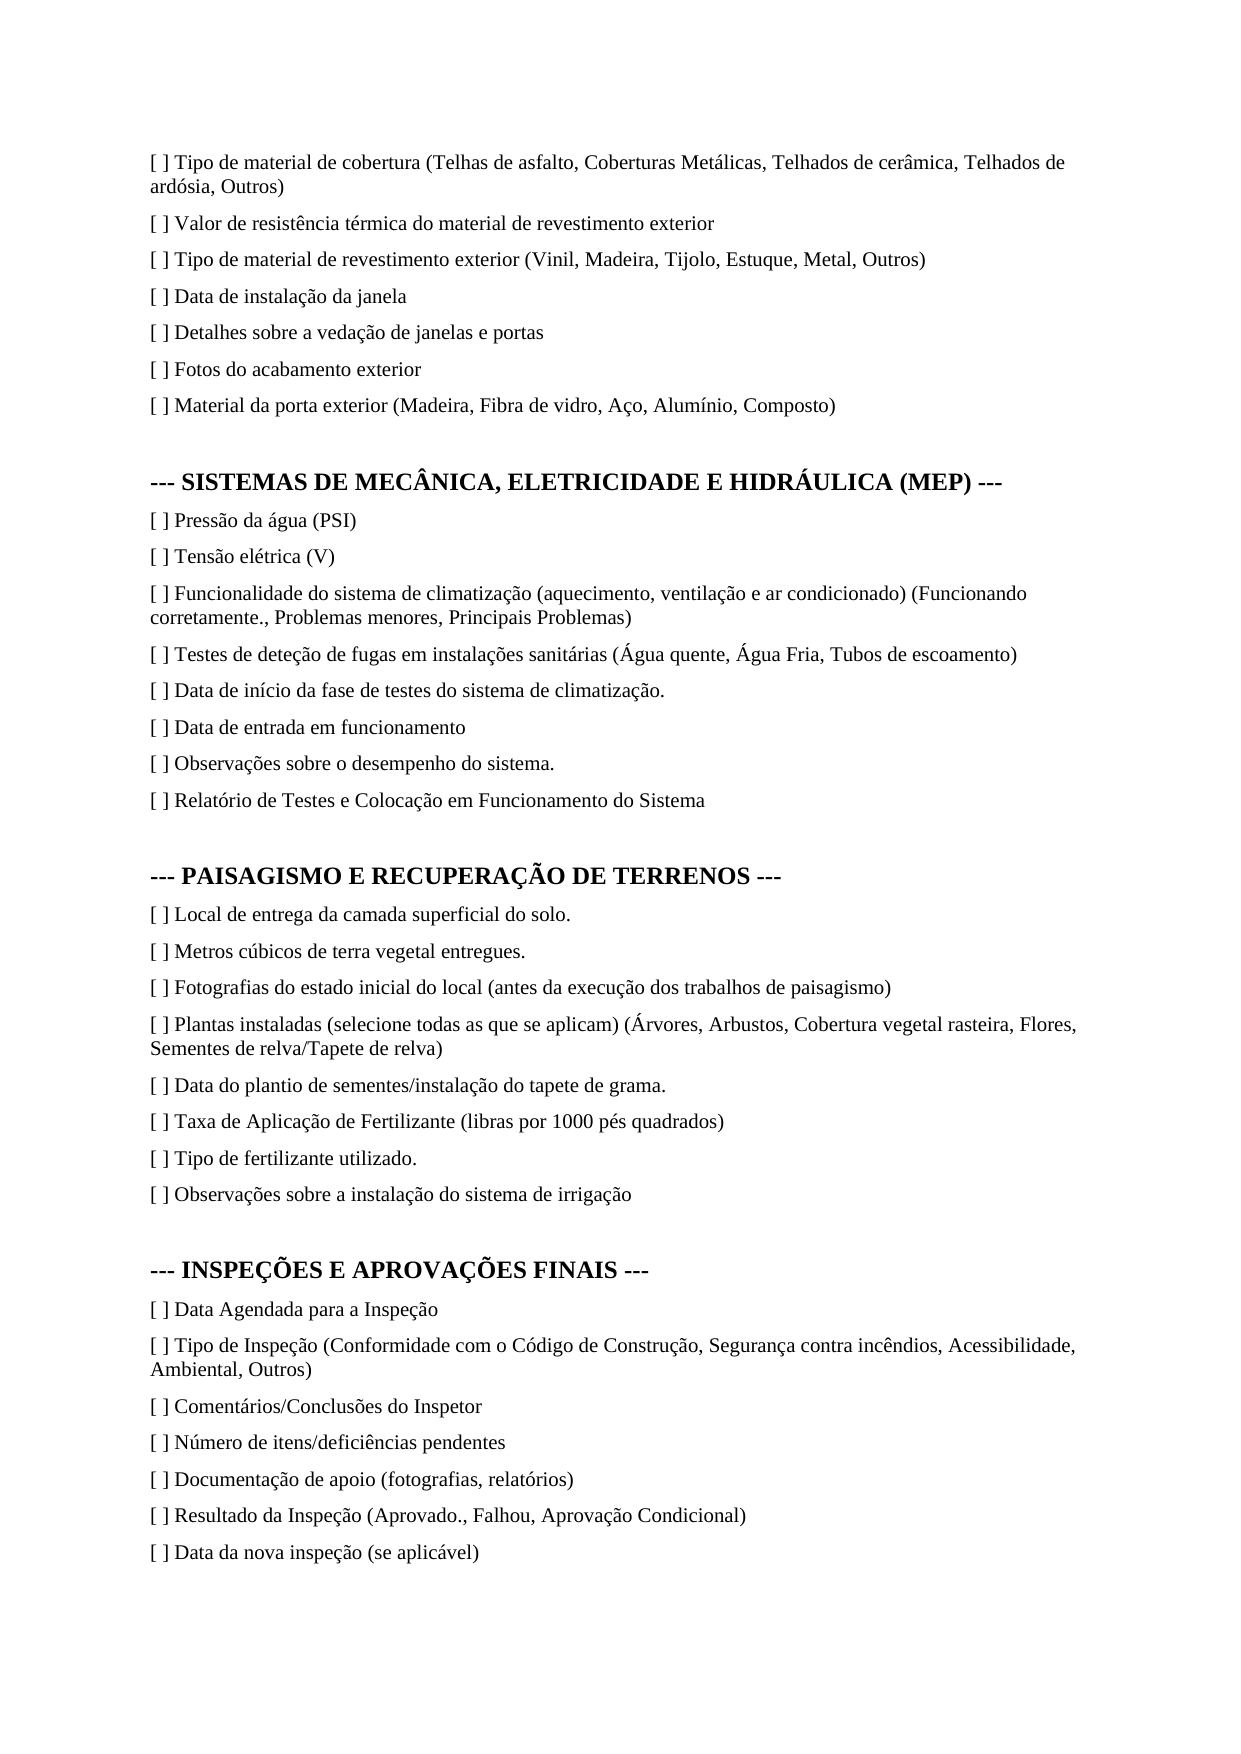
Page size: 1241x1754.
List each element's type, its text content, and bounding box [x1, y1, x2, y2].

text [ ] Pressão da água (PSI) [150, 508, 1090, 532]
text [ ] Data de início da fase de testes do sistema de climatização. [150, 678, 1090, 702]
text [ ] Material da porta exterior (Madeira, Fibra de vidro, Aço, Alumínio, Composto) [150, 393, 1090, 417]
text --- PAISAGISMO E RECUPERAÇÃO DE TERRENOS --- [150, 861, 1090, 890]
text [ ] Local de entrega da camada superficial do solo. [150, 902, 1090, 926]
text [ ] Tipo de Inspeção (Conformidade com o Código de Construção, Segurança contra incêndios, Acessibilidade, Ambiental, Outros) [150, 1333, 1090, 1381]
text [ ] Tensão elétrica (V) [150, 544, 1090, 568]
text [ ] Data de entrada em funcionamento [150, 715, 1090, 739]
text [ ] Plantas instaladas (selecione todas as que se aplicam) (Árvores, Arbustos, Cobertura vegetal rasteira, Flores, Sementes de relva/Tapete de relva) [150, 1012, 1090, 1060]
text [ ] Comentários/Conclusões do Inspetor [150, 1394, 1090, 1418]
text --- SISTEMAS DE MECÂNICA, ELETRICIDADE E HIDRÁULICA (MEP) --- [150, 467, 1090, 495]
text [ ] Relatório de Testes e Colocação em Funcionamento do Sistema [150, 788, 1090, 812]
text [ ] Metros cúbicos de terra vegetal entregues. [150, 939, 1090, 963]
text [ ] Valor de resistência térmica do material de revestimento exterior [150, 211, 1090, 235]
text [ ] Data Agendada para a Inspeção [150, 1297, 1090, 1321]
text [ ] Observações sobre a instalação do sistema de irrigação [150, 1182, 1090, 1206]
text [ ] Taxa de Aplicação de Fertilizante (libras por 1000 pés quadrados) [150, 1109, 1090, 1133]
text [ ] Data do plantio de sementes/instalação do tapete de grama. [150, 1072, 1090, 1097]
text --- INSPEÇÕES E APROVAÇÕES FINAIS --- [150, 1255, 1090, 1284]
text [ ] Funcionalidade do sistema de climatização (aquecimento, ventilação e ar condicionado) (Funcionando corretamente., Problemas menores, Principais Problemas) [150, 581, 1090, 629]
text [ ] Fotos do acabamento exterior [150, 357, 1090, 381]
text [ ] Detalhes sobre a vedação de janelas e portas [150, 320, 1090, 344]
text [ ] Data da nova inspeção (se aplicável) [150, 1540, 1090, 1564]
text [ ] Tipo de material de cobertura (Telhas de asfalto, Coberturas Metálicas, Telhados de cerâmica, Telhados de ardósia, Outros) [150, 150, 1090, 198]
text [ ] Número de itens/deficiências pendentes [150, 1430, 1090, 1454]
text [ ] Tipo de material de revestimento exterior (Vinil, Madeira, Tijolo, Estuque, Metal, Outros) [150, 247, 1090, 271]
text [ ] Observações sobre o desempenho do sistema. [150, 751, 1090, 775]
text [ ] Tipo de fertilizante utilizado. [150, 1146, 1090, 1170]
text [ ] Fotografias do estado inicial do local (antes da execução dos trabalhos de paisagismo) [150, 975, 1090, 999]
text [ ] Documentação de apoio (fotografias, relatórios) [150, 1467, 1090, 1491]
text [ ] Resultado da Inspeção (Aprovado., Falhou, Aprovação Condicional) [150, 1503, 1090, 1527]
text [ ] Testes de deteção de fugas em instalações sanitárias (Água quente, Água Fria, Tubos de escoamento) [150, 642, 1090, 666]
text [ ] Data de instalação da janela [150, 284, 1090, 308]
